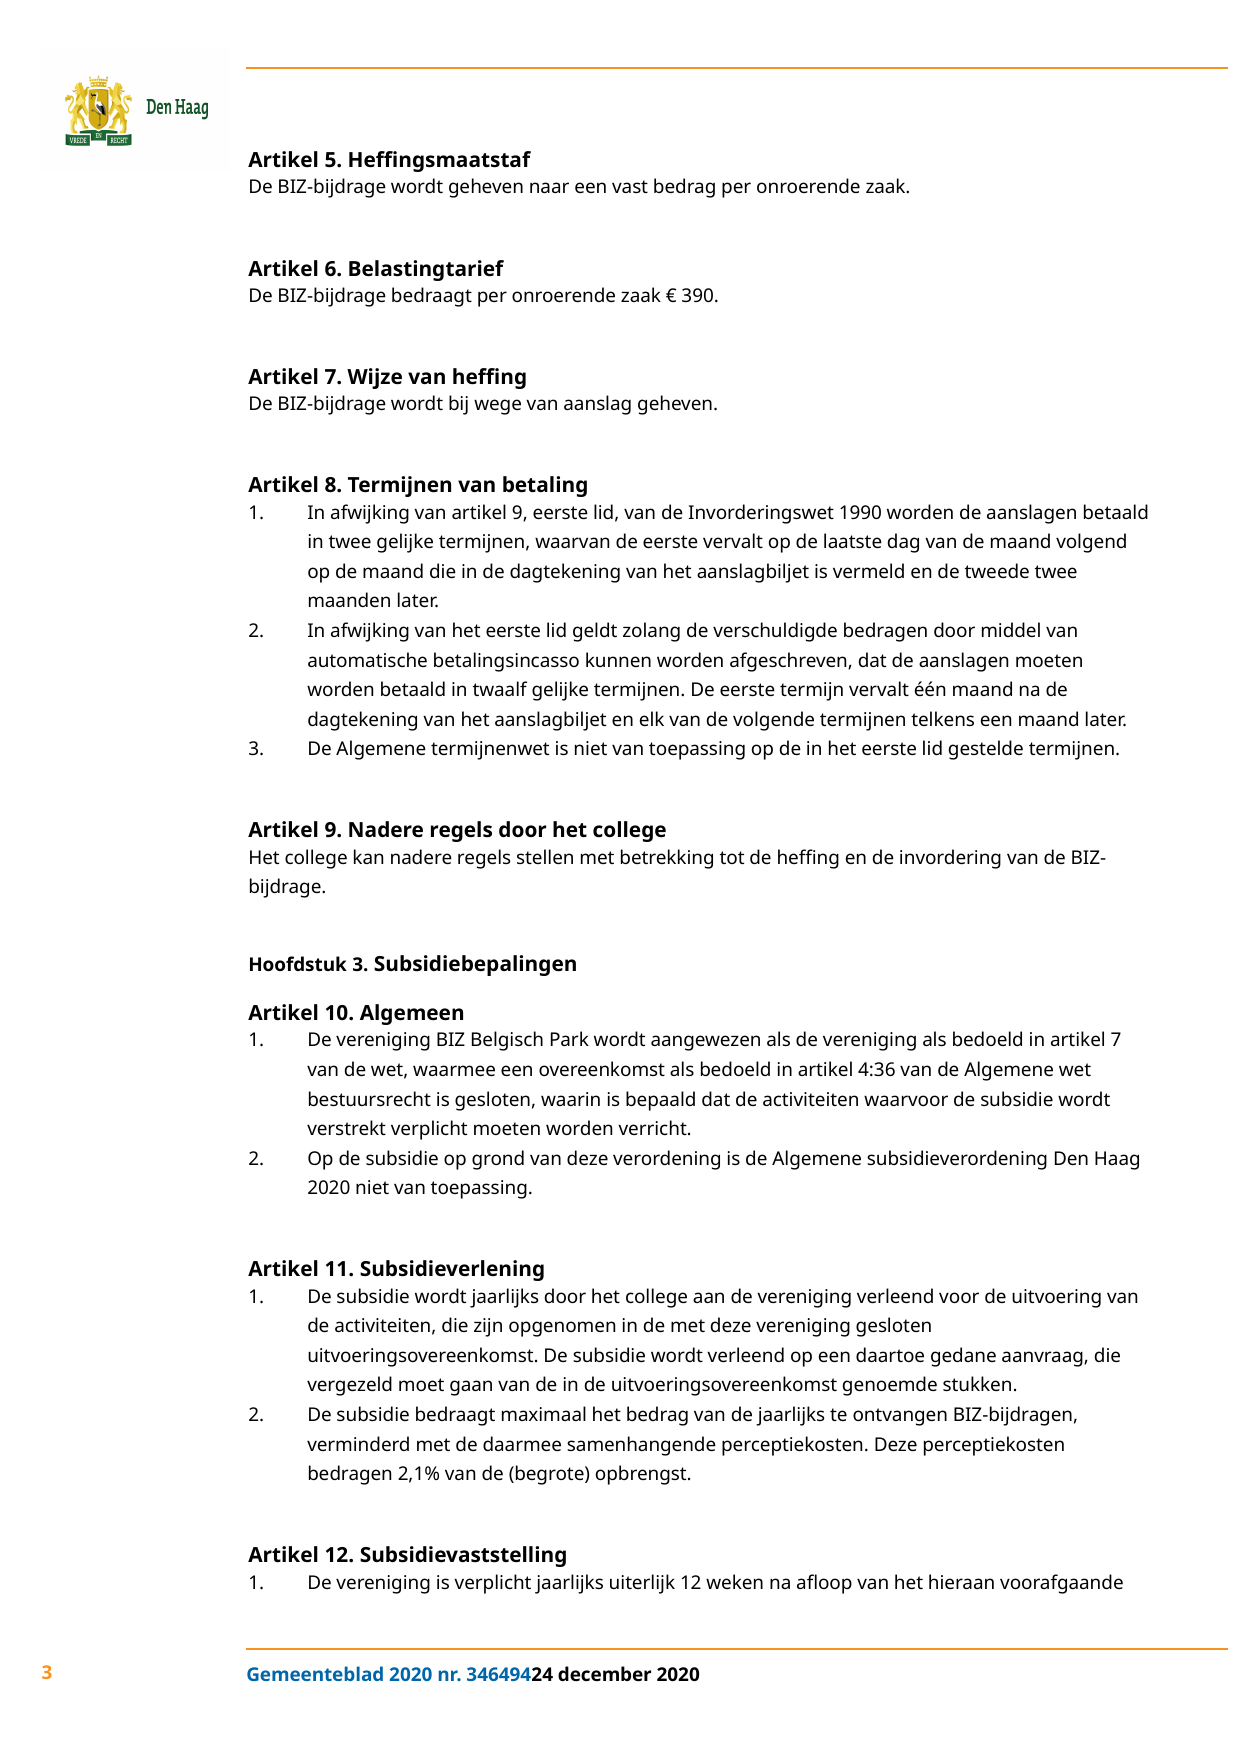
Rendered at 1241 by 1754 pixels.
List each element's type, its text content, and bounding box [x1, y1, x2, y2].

text Het college kan nadere regels stellen met betrekking tot de heffing en de invordering van de BIZ-bijdrage. [248, 844, 1152, 899]
text Artikel 8. Termijnen van betaling [248, 471, 1152, 499]
picture [41, 47, 231, 172]
text De BIZ-bijdrage bedraagt per onroerende zaak € 390. [248, 282, 1152, 308]
text Artikel 5. Heffingsmaatstaf [248, 145, 1152, 174]
list De subsidie bedraagt maximaal het bedrag van de jaarlijks te ontvangen BIZ-bijdragen, verminderd met de daarmee samenhangende perceptiekosten. Deze perceptiekosten bedragen 2,1% van de (begrote) opbrengst. [248, 1401, 1152, 1486]
list Op de subsidie op grond van deze verordening is de Algemene subsidieverordening Den Haag 2020 niet van toepassing. [248, 1145, 1152, 1200]
list In afwijking van het eerste lid geldt zolang de verschuldigde bedragen door middel van automatische betalingsincasso kunnen worden afgeschreven, dat de aanslagen moeten worden betaald in twaalf gelijke termijnen. De eerste termijn vervalt één maand na de dagtekening van het aanslagbiljet en elk van de volgende termijnen telkens een maand later. [248, 617, 1152, 732]
text Artikel 12. Subsidievaststelling [248, 1540, 1152, 1569]
list De vereniging is verplicht jaarlijks uiterlijk 12 weken na afloop van het hieraan voorafgaande [248, 1569, 1152, 1594]
text Artikel 9. Nadere regels door het college [248, 816, 1152, 844]
list De Algemene termijnenwet is niet van toepassing op de in het eerste lid gestelde termijnen. [248, 736, 1152, 761]
list De vereniging BIZ Belgisch Park wordt aangewezen als de vereniging als bedoeld in artikel 7 van de wet, waarmee een overeenkomst als bedoeld in artikel 4:36 van de Algemene wet bestuursrecht is gesloten, waarin is bepaald dat de activiteiten waarvoor de subsidie wordt verstrekt verplicht moeten worden verricht. [248, 1027, 1152, 1141]
list De subsidie wordt jaarlijks door het college aan de vereniging verleend voor de uitvoering van de activiteiten, die zijn opgenomen in de met deze vereniging gesloten uitvoeringsovereenkomst. De subsidie wordt verleend op een daartoe gedane aanvraag, die vergezeld moet gaan van de in de uitvoeringsovereenkomst genoemde stukken. [248, 1283, 1152, 1397]
text Artikel 11. Subsidieverlening [248, 1254, 1152, 1283]
text Artikel 7. Wijze van heffing [248, 362, 1152, 391]
text Artikel 6. Belastingtarief [248, 254, 1152, 282]
text Artikel 10. Algemeen [248, 998, 1152, 1027]
text Hoofdstuk 3. Subsidiebepalingen [248, 949, 1152, 977]
list In afwijking van artikel 9, eerste lid, van de Invorderingswet 1990 worden de aanslagen betaald in twee gelijke termijnen, waarvan de eerste vervalt op de laatste dag van de maand volgend op de maand die in de dagtekening van het aanslagbiljet is vermeld en de tweede twee maanden later. [248, 499, 1152, 613]
text De BIZ-bijdrage wordt bij wege van aanslag geheven. [248, 391, 1152, 416]
text De BIZ-bijdrage wordt geheven naar een vast bedrag per onroerende zaak. [248, 174, 1152, 199]
